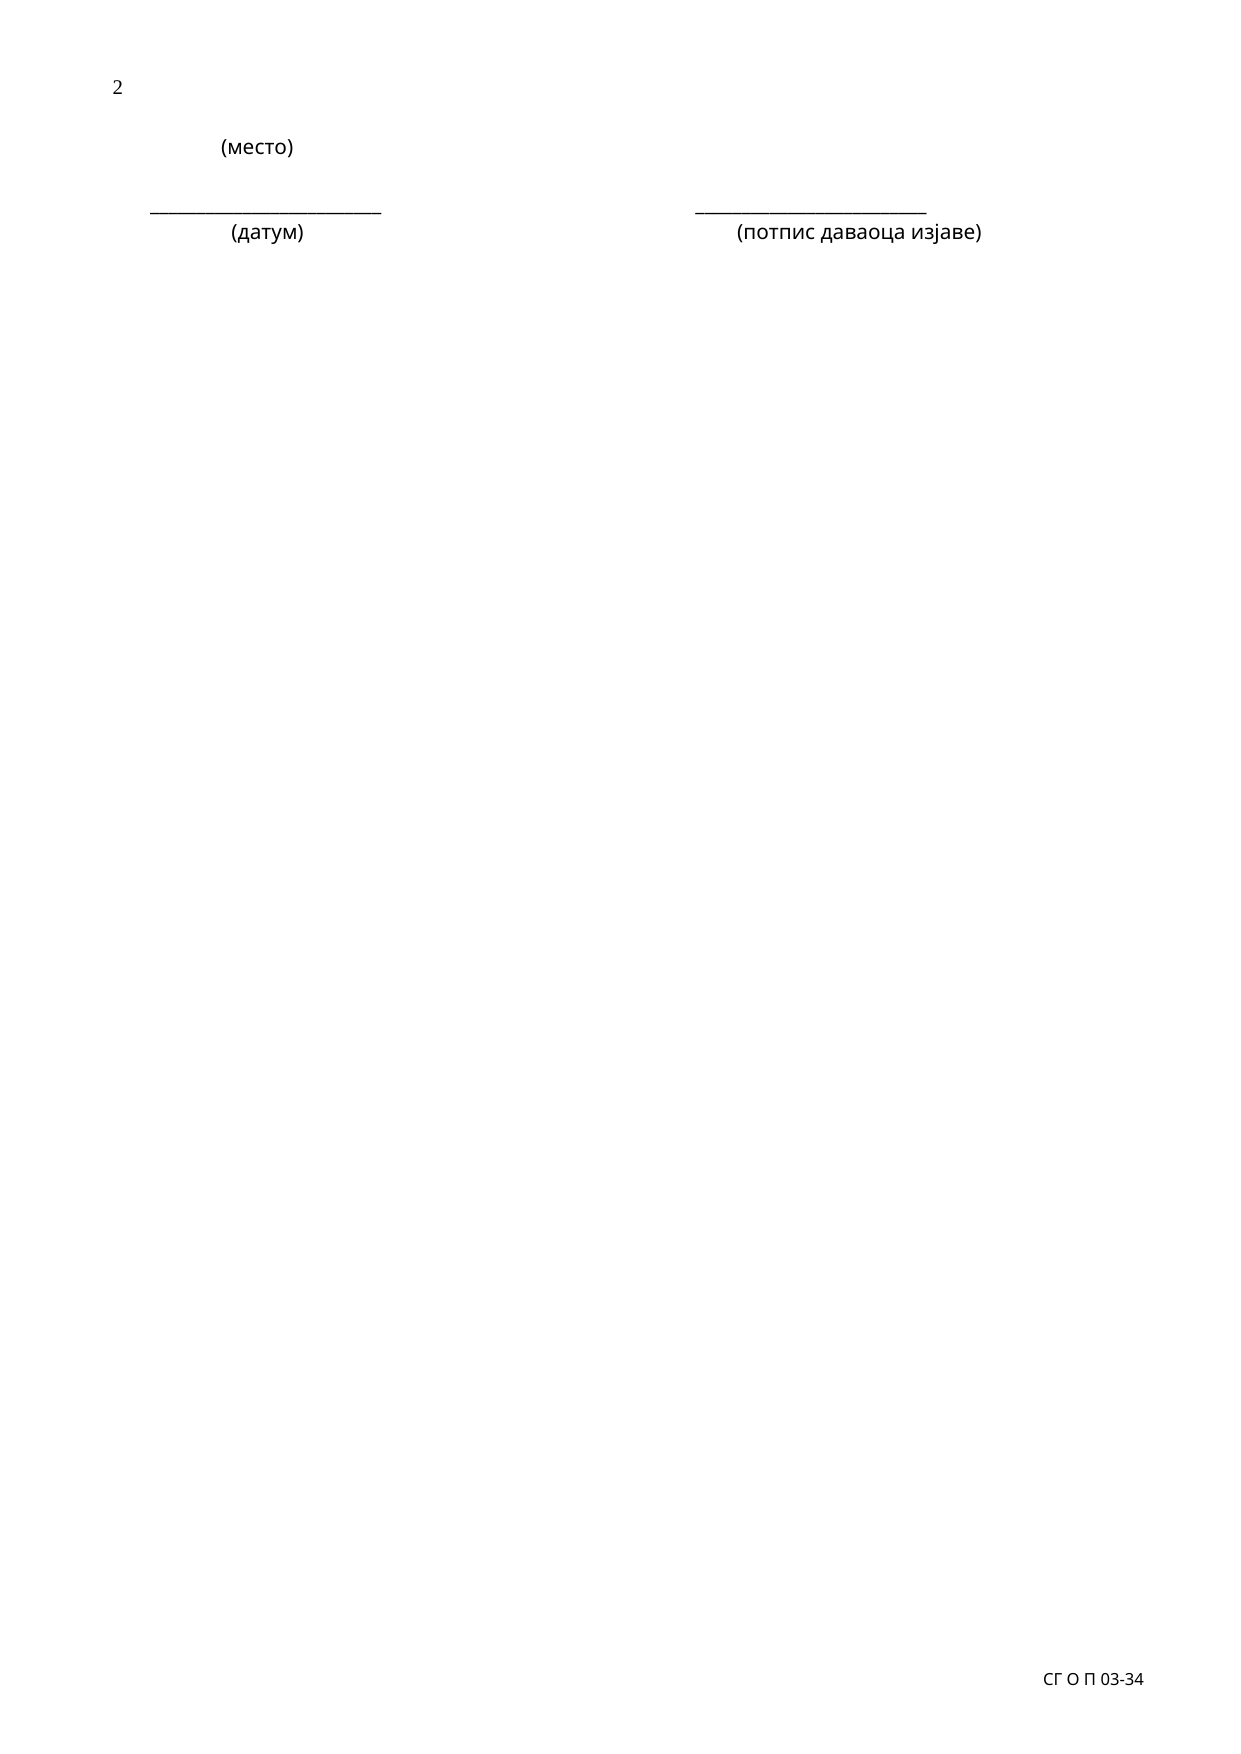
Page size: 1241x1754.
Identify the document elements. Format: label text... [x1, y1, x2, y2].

text _________________________ _________________________ [150, 189, 1134, 217]
text (датум) (потпис даваоца изјаве) [150, 217, 1134, 246]
text (место) [112, 132, 1134, 160]
